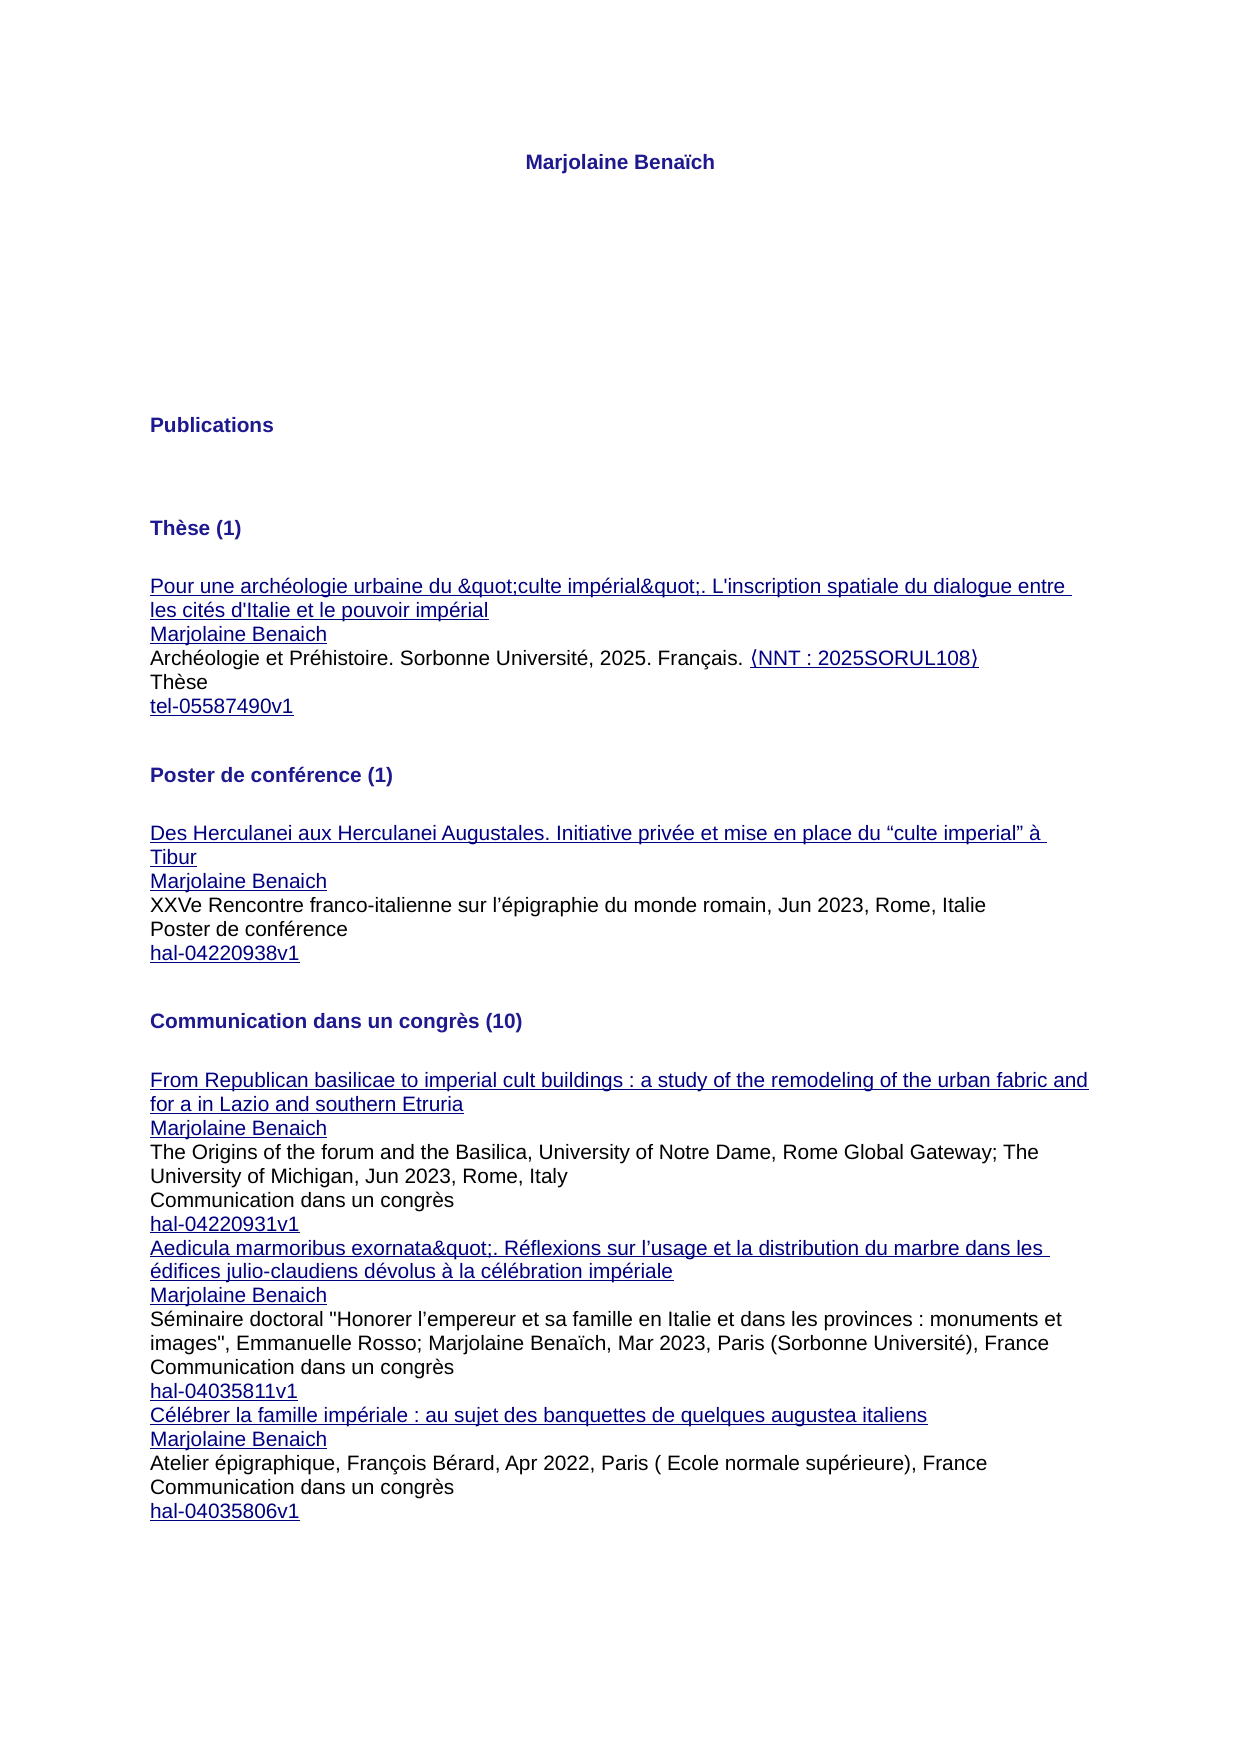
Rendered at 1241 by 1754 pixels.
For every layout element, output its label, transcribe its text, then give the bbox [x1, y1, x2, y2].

subtitle Marjolaine Benaïch [150, 150, 1090, 174]
subtitle Thèse (1) [150, 516, 1090, 539]
table_header Des Herculanei aux Herculanei Augustales. Initiative privée et mise en place du “culte imperial” à Tibur Marjolaine Benaich XXVe Rencontre franco-italienne sur l’épigraphie du monde romain, Jun 2023, Rome, Italie Poster de conférence hal-04220938v1 [150, 821, 1090, 964]
subtitle Communication dans un congrès (10) [150, 1009, 1090, 1033]
table_header From Republican basilicae to imperial cult buildings : a study of the remodeling of the urban fabric and for a in Lazio and southern Etruria Marjolaine Benaich The Origins of the forum and the Basilica, University of Notre Dame, Rome Global Gateway; The University of Michigan, Jun 2023, Rome, Italy Communication dans un congrès hal-04220931v1 [150, 1068, 1090, 1235]
subtitle Publications [150, 412, 1090, 436]
subtitle Poster de conférence (1) [150, 762, 1090, 786]
table_cell Aedicula marmoribus exornata&quot;. Réflexions sur l’usage et la distribution du marbre dans les édifices julio-claudiens dévolus à la célébration impériale Marjolaine Benaich Séminaire doctoral "Honorer l’empereur et sa famille en Italie et dans les provinces : monuments et images", Emmanuelle Rosso; Marjolaine Benaïch, Mar 2023, Paris (Sorbonne Université), France Communication dans un congrès hal-04035811v1 [150, 1235, 1090, 1403]
table_cell Célébrer la famille impériale : au sujet des banquettes de quelques augustea italiens Marjolaine Benaich Atelier épigraphique, François Bérard, Apr 2022, Paris ( Ecole normale supérieure), France Communication dans un congrès hal-04035806v1 [150, 1403, 1090, 1523]
table_header Pour une archéologie urbaine du &quot;culte impérial&quot;. L'inscription spatiale du dialogue entre les cités d'Italie et le pouvoir impérial Marjolaine Benaich Archéologie et Préhistoire. Sorbonne Université, 2025. Français. ⟨NNT : 2025SORUL108⟩ Thèse tel-05587490v1 [150, 574, 1090, 718]
